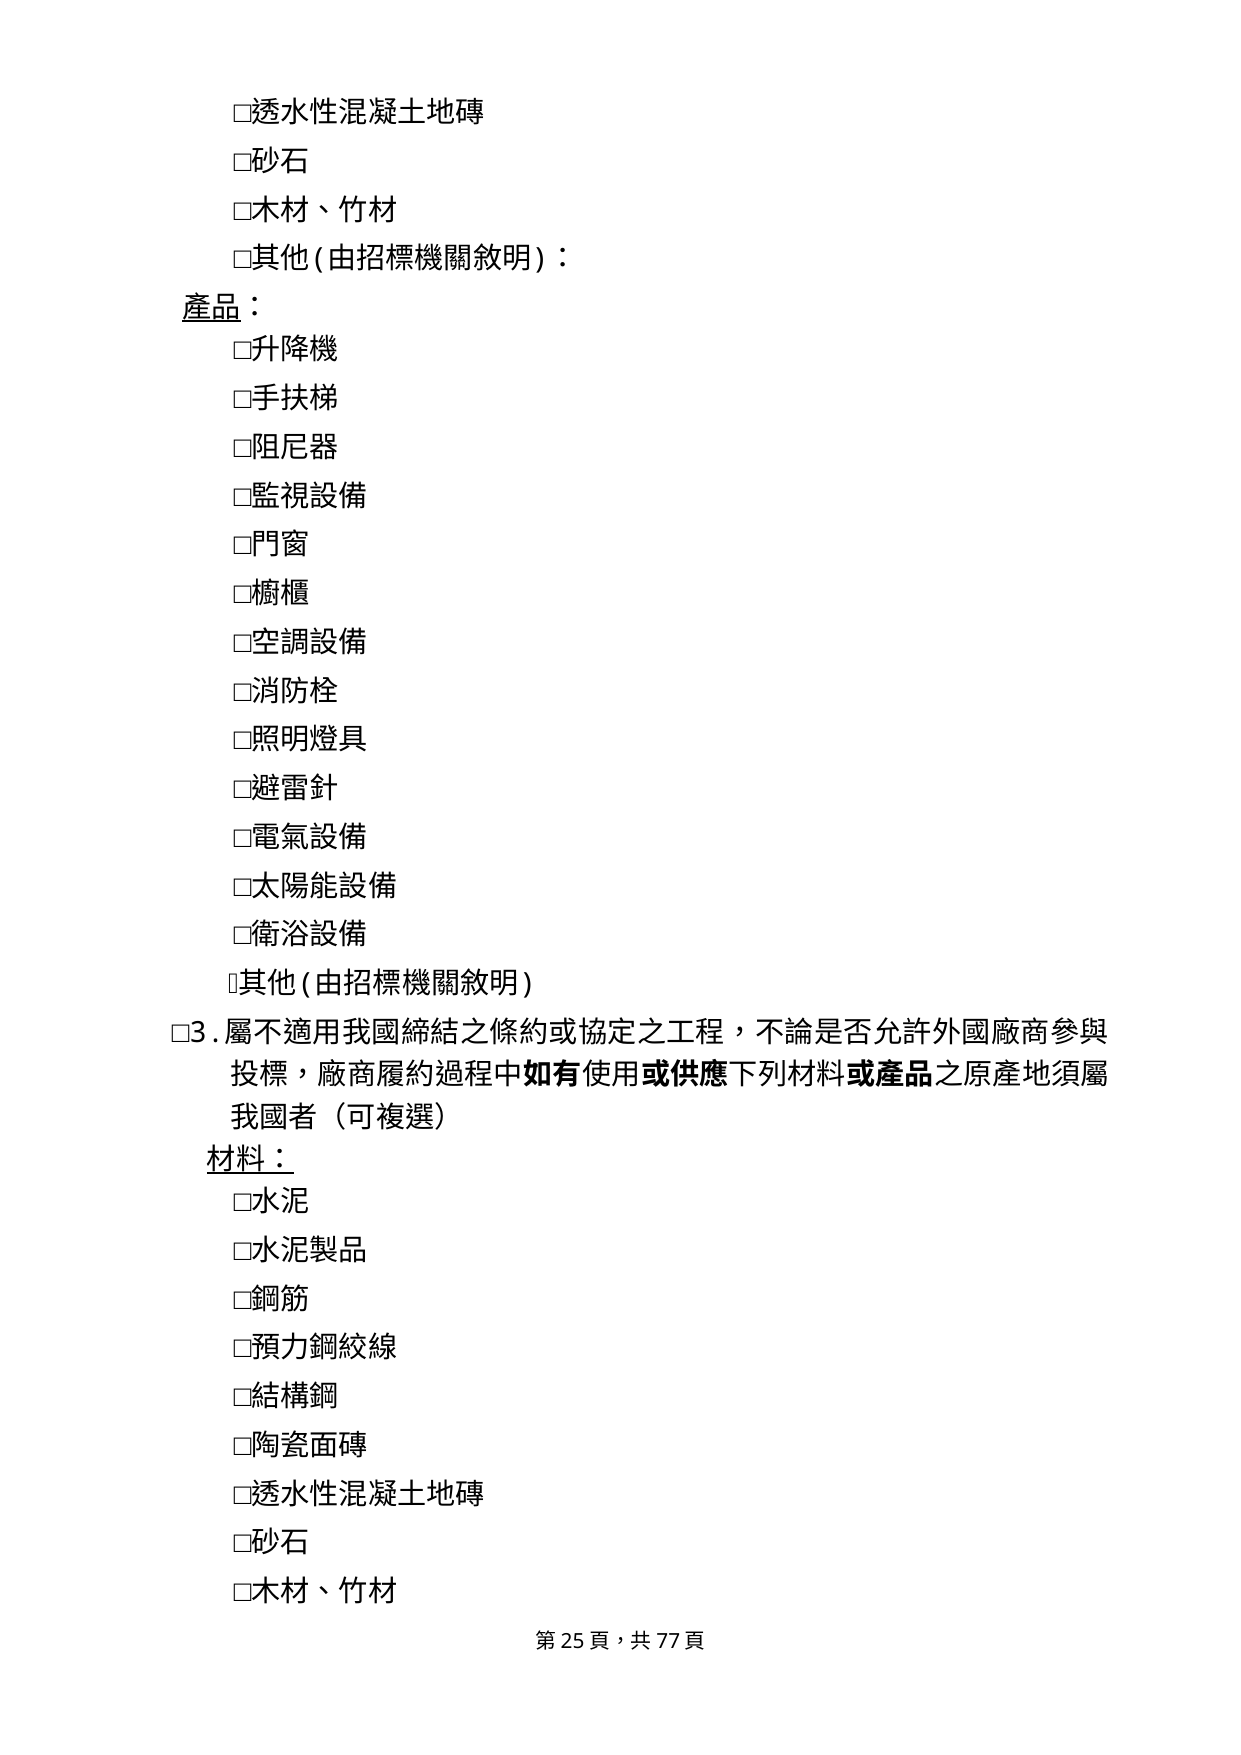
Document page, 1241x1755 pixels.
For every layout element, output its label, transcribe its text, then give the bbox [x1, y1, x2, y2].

text □門窗 [199, 521, 1110, 563]
text □水泥 [199, 1178, 1110, 1220]
text □櫥櫃 [199, 570, 1110, 612]
text □升降機 [199, 326, 1110, 368]
text □阻尼器 [199, 423, 1110, 466]
text □照明燈具 [199, 716, 1110, 758]
text □水泥製品 [199, 1227, 1110, 1269]
text 其他(由招標機關敘明) [199, 960, 1110, 1002]
text □砂石 [199, 137, 1110, 180]
text □監視設備 [199, 472, 1110, 514]
text □消防栓 [199, 667, 1110, 709]
text □避雷針 [199, 765, 1110, 807]
text □其他(由招標機關敘明)： [199, 235, 1110, 277]
text □木材、竹材 [199, 186, 1110, 228]
text 產品： [167, 284, 1110, 326]
text □太陽能設備 [199, 862, 1110, 904]
text □結構鋼 [199, 1373, 1110, 1415]
text □衛浴設備 [199, 911, 1110, 953]
text □鋼筋 [199, 1275, 1110, 1318]
text □透水性混凝土地磚 [199, 1470, 1110, 1513]
text □木材、竹材 [199, 1568, 1110, 1610]
text □電氣設備 [199, 813, 1110, 856]
text □預力鋼絞線 [199, 1324, 1110, 1366]
text □砂石 [199, 1519, 1110, 1561]
text □3.屬不適用我國締結之條約或協定之工程，不論是否允許外國廠商參與投標，廠商履約過程中如有使用或供應下列材料或產品之原產地須屬我國者（可複選） [172, 1008, 1110, 1135]
text □手扶梯 [199, 375, 1110, 417]
text □空調設備 [199, 618, 1110, 661]
text 材料： [172, 1135, 1110, 1178]
text □陶瓷面磚 [199, 1422, 1110, 1464]
text □透水性混凝土地磚 [199, 89, 1110, 131]
